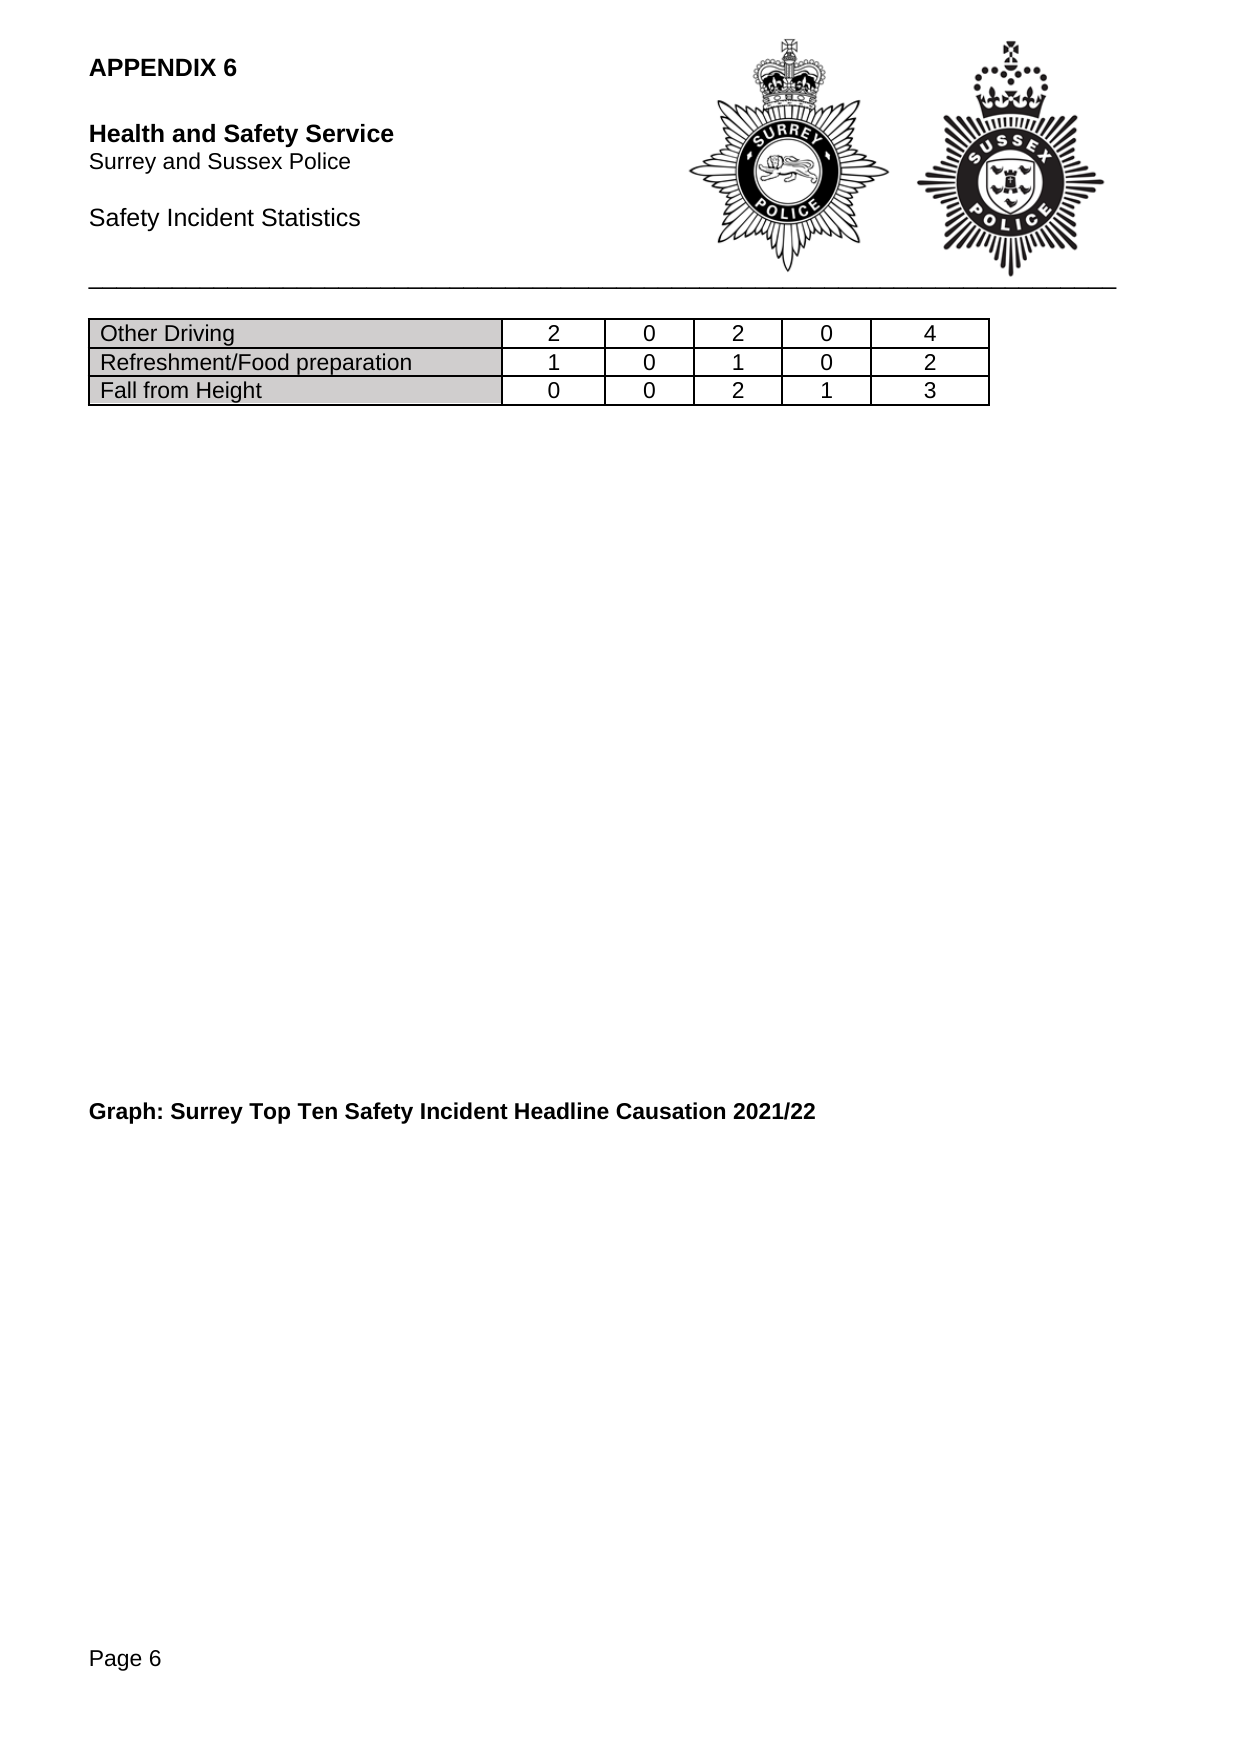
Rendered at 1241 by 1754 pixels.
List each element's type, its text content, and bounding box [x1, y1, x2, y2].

table_cell 0 [783, 349, 870, 375]
table_cell 2 [695, 320, 781, 347]
table_cell 0 [503, 377, 604, 403]
table_cell 1 [783, 377, 870, 403]
table_cell 3 [872, 377, 988, 403]
table_cell 0 [606, 320, 693, 347]
table_cell 1 [503, 349, 604, 375]
subtitle Graph: Surrey Top Ten Safety Incident Headline Causation 2021/22 [89, 1098, 1152, 1124]
table_cell Fall from Height [90, 377, 501, 403]
table_cell 2 [695, 377, 781, 403]
table_cell 2 [872, 349, 988, 375]
table_cell 0 [783, 320, 870, 347]
table_cell 1 [695, 349, 781, 375]
table_cell 0 [606, 377, 693, 403]
table_cell 2 [503, 320, 604, 347]
table_cell 0 [606, 349, 693, 375]
table_cell 4 [872, 320, 988, 347]
table_cell Refreshment/Food preparation [90, 349, 501, 375]
table_cell Other Driving [90, 320, 501, 347]
